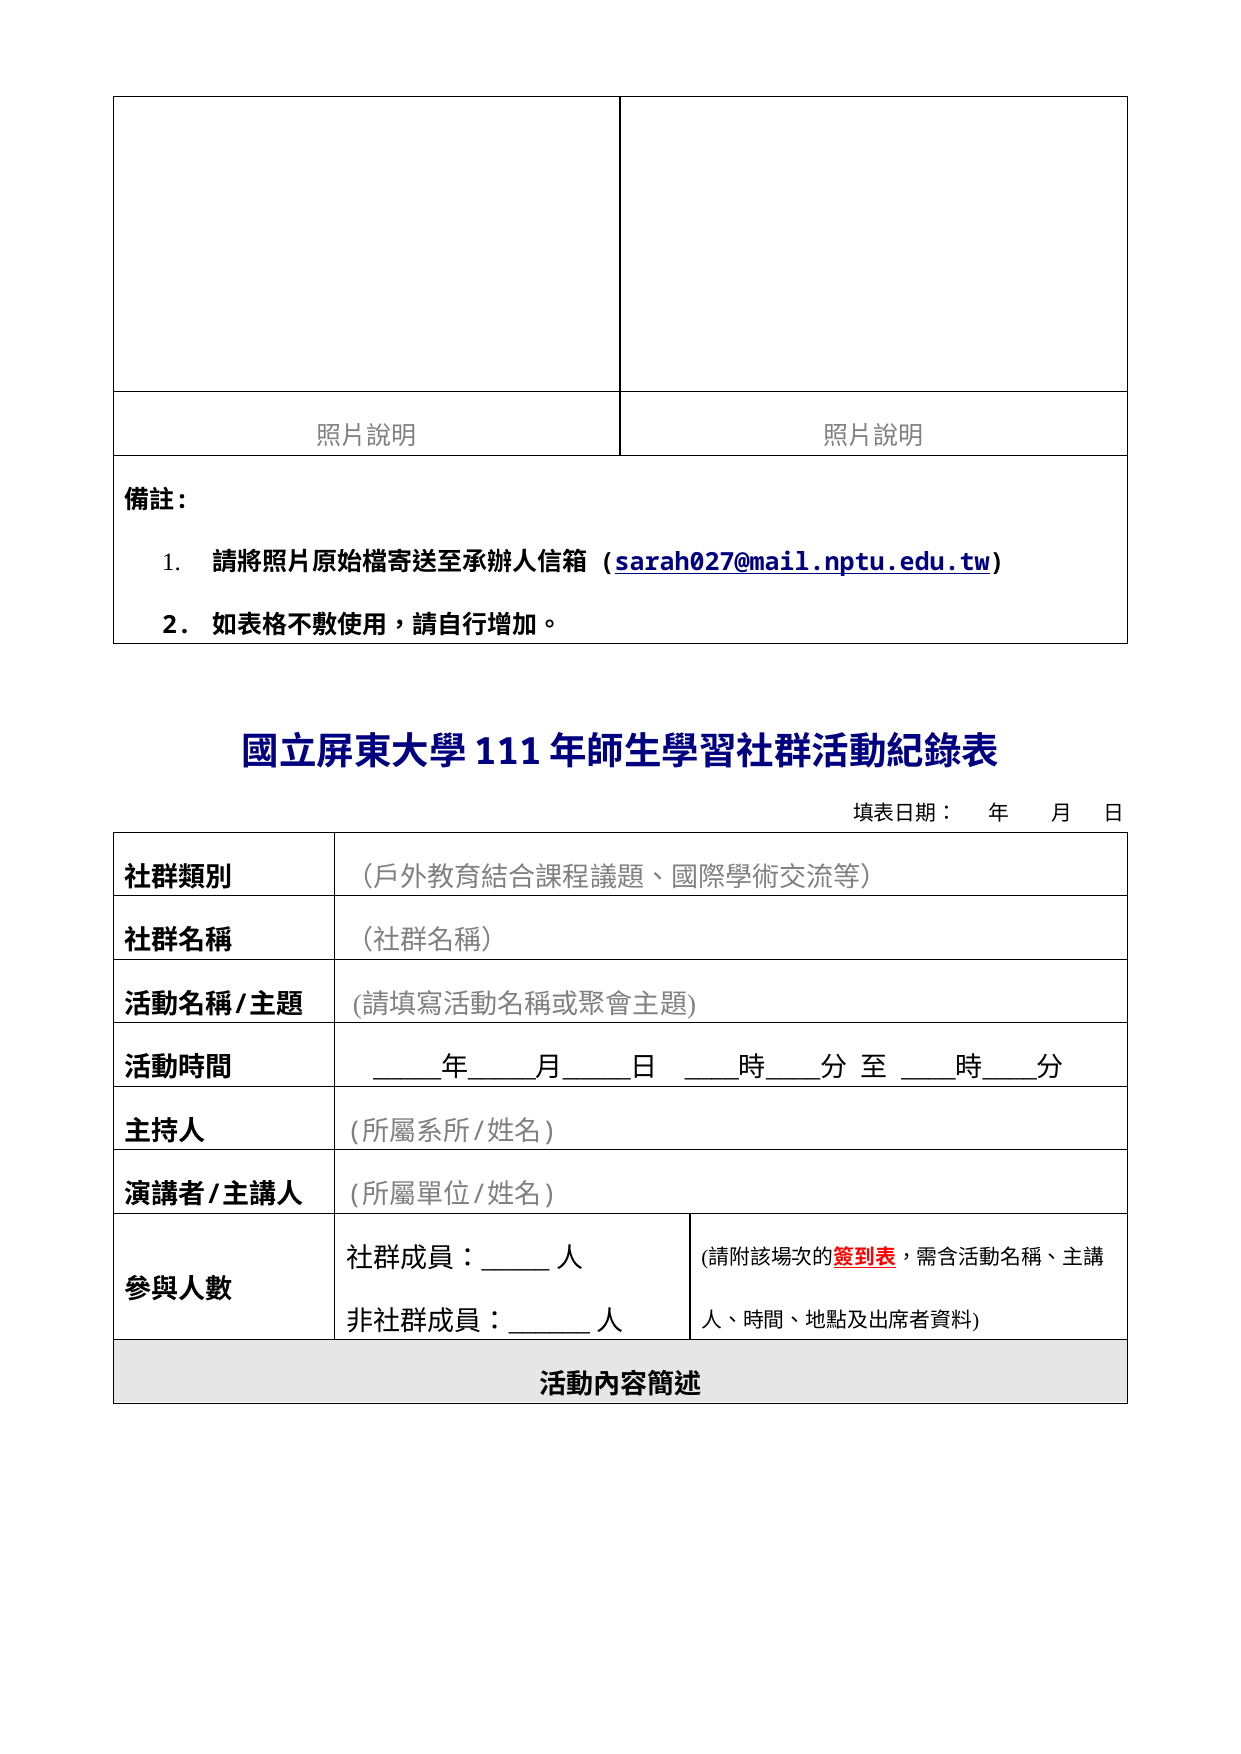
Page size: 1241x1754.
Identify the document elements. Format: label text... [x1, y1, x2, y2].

table_cell 演講者/主講人 [114, 1150, 334, 1213]
table_cell (所屬系所/姓名) [335, 1087, 1127, 1149]
table_cell (請附該場次的簽到表，需含活動名稱、主講人、時間、地點及出席者資料) [691, 1214, 1127, 1339]
table_header 社群類別 [114, 833, 334, 895]
table_header （戶外教育結合課程議題、國際學術交流等） [335, 833, 1127, 895]
table_cell 活動名稱/主題 [114, 960, 334, 1022]
table_cell (所屬單位/姓名) [335, 1150, 1127, 1213]
table_cell 備註: 請將照片原始檔寄送至承辦人信箱 (sarah027@mail.nptu.edu.tw) 如表格不敷使用，請自行增加。 [114, 456, 1127, 643]
table_cell 活動時間 [114, 1023, 334, 1086]
table_cell 主持人 [114, 1087, 334, 1149]
table_cell 照片說明 [114, 392, 619, 454]
text 國立屏東大學111年師生學習社群活動紀錄表 [75, 707, 1165, 769]
table_cell 社群成員：_____ 人 非社群成員：______ 人 [335, 1214, 689, 1339]
table_cell 活動內容簡述 [114, 1340, 1127, 1402]
text 填表日期： 年 月 日 [75, 769, 1123, 832]
table_cell (請填寫活動名稱或聚會主題) [335, 960, 1127, 1022]
table_cell 照片說明 [621, 392, 1127, 454]
table_cell 參與人數 [114, 1214, 334, 1339]
table_cell [114, 97, 619, 391]
table_cell [621, 97, 1127, 391]
table_cell _____年_____月_____日 ____時____分 至 ____時____分 [335, 1023, 1127, 1086]
table_cell 社群名稱 [114, 896, 334, 959]
table_cell （社群名稱） [335, 896, 1127, 959]
